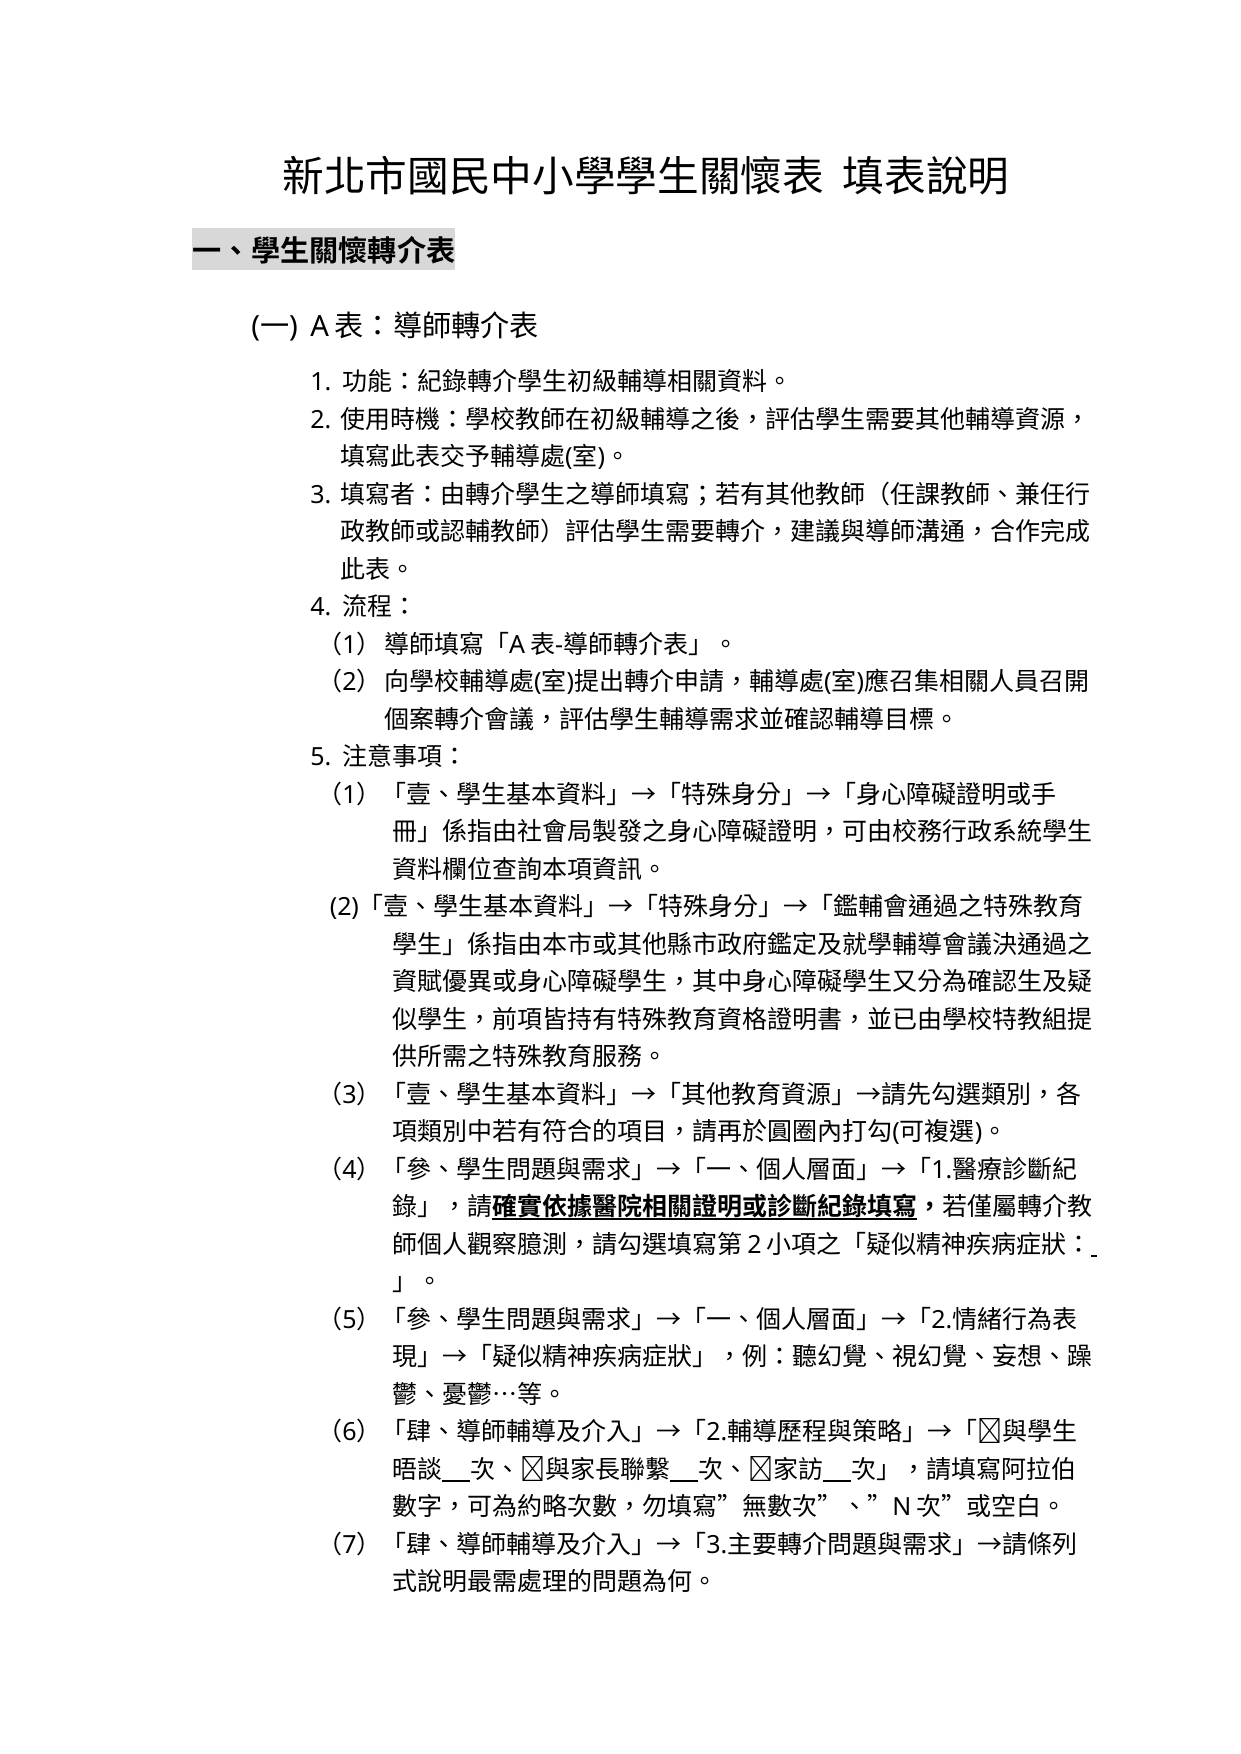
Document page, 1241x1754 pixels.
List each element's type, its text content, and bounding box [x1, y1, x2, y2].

text （7）「肆、導師輔導及介入」→「3.主要轉介問題與需求」→請條列式說明最需處理的問題為何。 [317, 1524, 1099, 1599]
text （1）「壹、學生基本資料」→「特殊身分」→「身心障礙證明或手冊」係指由社會局製發之身心障礙證明，可由校務行政系統學生資料欄位查詢本項資訊。 [317, 774, 1099, 886]
list 功能：紀錄轉介學生初級輔導相關資料。 [222, 361, 1099, 399]
list 填寫者：由轉介學生之導師填寫；若有其他教師（任課教師、兼任行政教師或認輔教師）評估學生需要轉介，建議與導師溝通，合作完成此表。 [310, 474, 1099, 586]
text （5）「參、學生問題與需求」→「一、個人層面」→「2.情緒行為表現」→「疑似精神疾病症狀」，例：聽幻覺、視幻覺、妄想、躁鬱、憂鬱…等。 [317, 1299, 1099, 1411]
text 新北市國民中小學學生關懷表 填表說明 [192, 136, 1099, 211]
list 導師填寫「A表-導師轉介表」。 [317, 624, 1099, 661]
list 使用時機：學校教師在初級輔導之後，評估學生需要其他輔導資源，填寫此表交予輔導處(室)。 [310, 399, 1099, 474]
text (2)「壹、學生基本資料」→「特殊身分」→「鑑輔會通過之特殊教育學生」係指由本市或其他縣市政府鑑定及就學輔導會議決通過之資賦優異或身心障礙學生，其中身心障礙學生又分為確認生及疑似學生，前項皆持有特殊教育資格證明書，並已由學校特教組提供所需之特殊教育服務。 [329, 886, 1099, 1074]
text （3）「壹、學生基本資料」→「其他教育資源」→請先勾選類別，各項類別中若有符合的項目，請再於圓圈內打勾(可複選)。 [317, 1074, 1099, 1149]
list 流程： [222, 586, 1099, 624]
list 學生關懷轉介表 [192, 211, 1099, 286]
text （4）「參、學生問題與需求」→「一、個人層面」→「1.醫療診斷紀錄」，請確實依據醫院相關證明或診斷紀錄填寫，若僅屬轉介教師個人觀察臆測，請勾選填寫第2小項之「疑似精神疾病症狀： 」。 [317, 1149, 1099, 1299]
list A表：導師轉介表 [251, 286, 1099, 361]
list 注意事項： [222, 736, 1099, 774]
list 向學校輔導處(室)提出轉介申請，輔導處(室)應召集相關人員召開個案轉介會議，評估學生輔導需求並確認輔導目標。 [317, 661, 1099, 736]
text （6）「肆、導師輔導及介入」→「2.輔導歷程與策略」→「與學生晤談 次、與家長聯繫 次、家訪 次」，請填寫阿拉伯數字，可為約略次數，勿填寫”無數次”、”N次”或空白。 [317, 1411, 1099, 1524]
